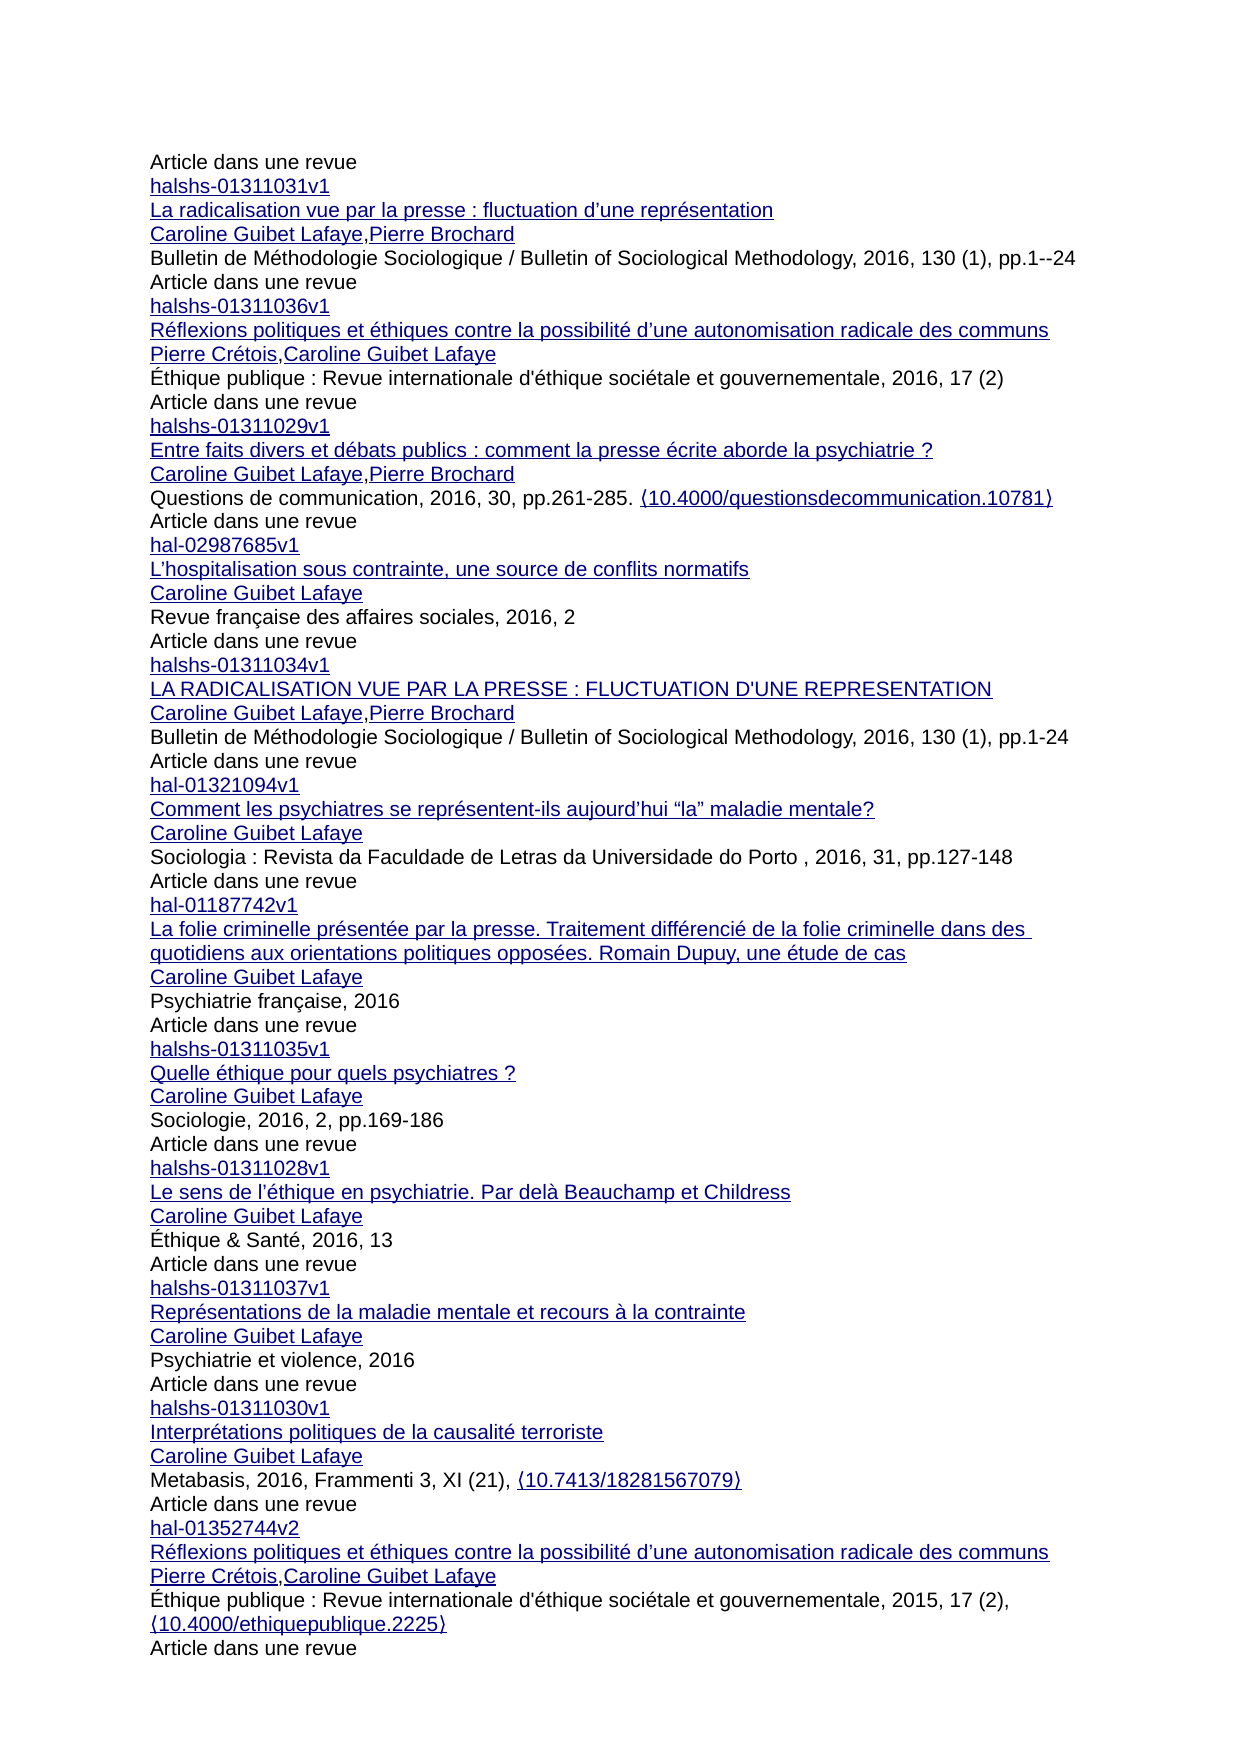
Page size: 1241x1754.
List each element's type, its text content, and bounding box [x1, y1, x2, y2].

table_cell Réflexions politiques et éthiques contre la possibilité d’une autonomisation radicale des communs Pierre Crétois,Caroline Guibet Lafaye Éthique publique : Revue internationale d'éthique sociétale et gouvernementale, 2016, 17 (2) Article dans une revue halshs-01311029v1 [150, 318, 1090, 437]
table_cell La radicalisation vue par la presse : fluctuation d’une représentation Caroline Guibet Lafaye,Pierre Brochard Bulletin de Méthodologie Sociologique / Bulletin of Sociological Methodology, 2016, 130 (1), pp.1--24 Article dans une revue halshs-01311036v1 [150, 198, 1090, 318]
table_cell Interprétations politiques de la causalité terroriste Caroline Guibet Lafaye Metabasis, 2016, Frammenti 3, XI (21), ⟨10.7413/18281567079⟩ Article dans une revue hal-01352744v2 [150, 1420, 1090, 1539]
table_cell Quelle éthique pour quels psychiatres ? Caroline Guibet Lafaye Sociologie, 2016, 2, pp.169-186 Article dans une revue halshs-01311028v1 [150, 1060, 1090, 1180]
table_cell LA RADICALISATION VUE PAR LA PRESSE : FLUCTUATION D'UNE REPRESENTATION Caroline Guibet Lafaye,Pierre Brochard Bulletin de Méthodologie Sociologique / Bulletin of Sociological Methodology, 2016, 130 (1), pp.1-24 Article dans une revue hal-01321094v1 [150, 677, 1090, 797]
table_cell L’hospitalisation sous contrainte, une source de conflits normatifs Caroline Guibet Lafaye Revue française des affaires sociales, 2016, 2 Article dans une revue halshs-01311034v1 [150, 557, 1090, 677]
table_cell Représentations de la maladie mentale et recours à la contrainte Caroline Guibet Lafaye Psychiatrie et violence, 2016 Article dans une revue halshs-01311030v1 [150, 1300, 1090, 1420]
table_cell La folie criminelle présentée par la presse. Traitement différencié de la folie criminelle dans des quotidiens aux orientations politiques opposées. Romain Dupuy, une étude de cas Caroline Guibet Lafaye Psychiatrie française, 2016 Article dans une revue halshs-01311035v1 [150, 917, 1090, 1060]
table_cell Entre faits divers et débats publics : comment la presse écrite aborde la psychiatrie ? Caroline Guibet Lafaye,Pierre Brochard Questions de communication, 2016, 30, pp.261-285. ⟨10.4000/questionsdecommunication.10781⟩ Article dans une revue hal-02987685v1 [150, 438, 1090, 557]
table_cell Article dans une revue halshs-01311031v1 [150, 150, 1090, 198]
table_cell Réflexions politiques et éthiques contre la possibilité d’une autonomisation radicale des communs Pierre Crétois,Caroline Guibet Lafaye Éthique publique : Revue internationale d'éthique sociétale et gouvernementale, 2015, 17 (2), ⟨10.4000/ethiquepublique.2225⟩ Article dans une revue [150, 1540, 1090, 1659]
table_cell Comment les psychiatres se représentent-ils aujourd’hui “la” maladie mentale? Caroline Guibet Lafaye Sociologia : Revista da Faculdade de Letras da Universidade do Porto , 2016, 31, pp.127-148 Article dans une revue hal-01187742v1 [150, 797, 1090, 917]
table_cell Le sens de l’éthique en psychiatrie. Par delà Beauchamp et Childress Caroline Guibet Lafaye Éthique & Santé, 2016, 13 Article dans une revue halshs-01311037v1 [150, 1180, 1090, 1300]
